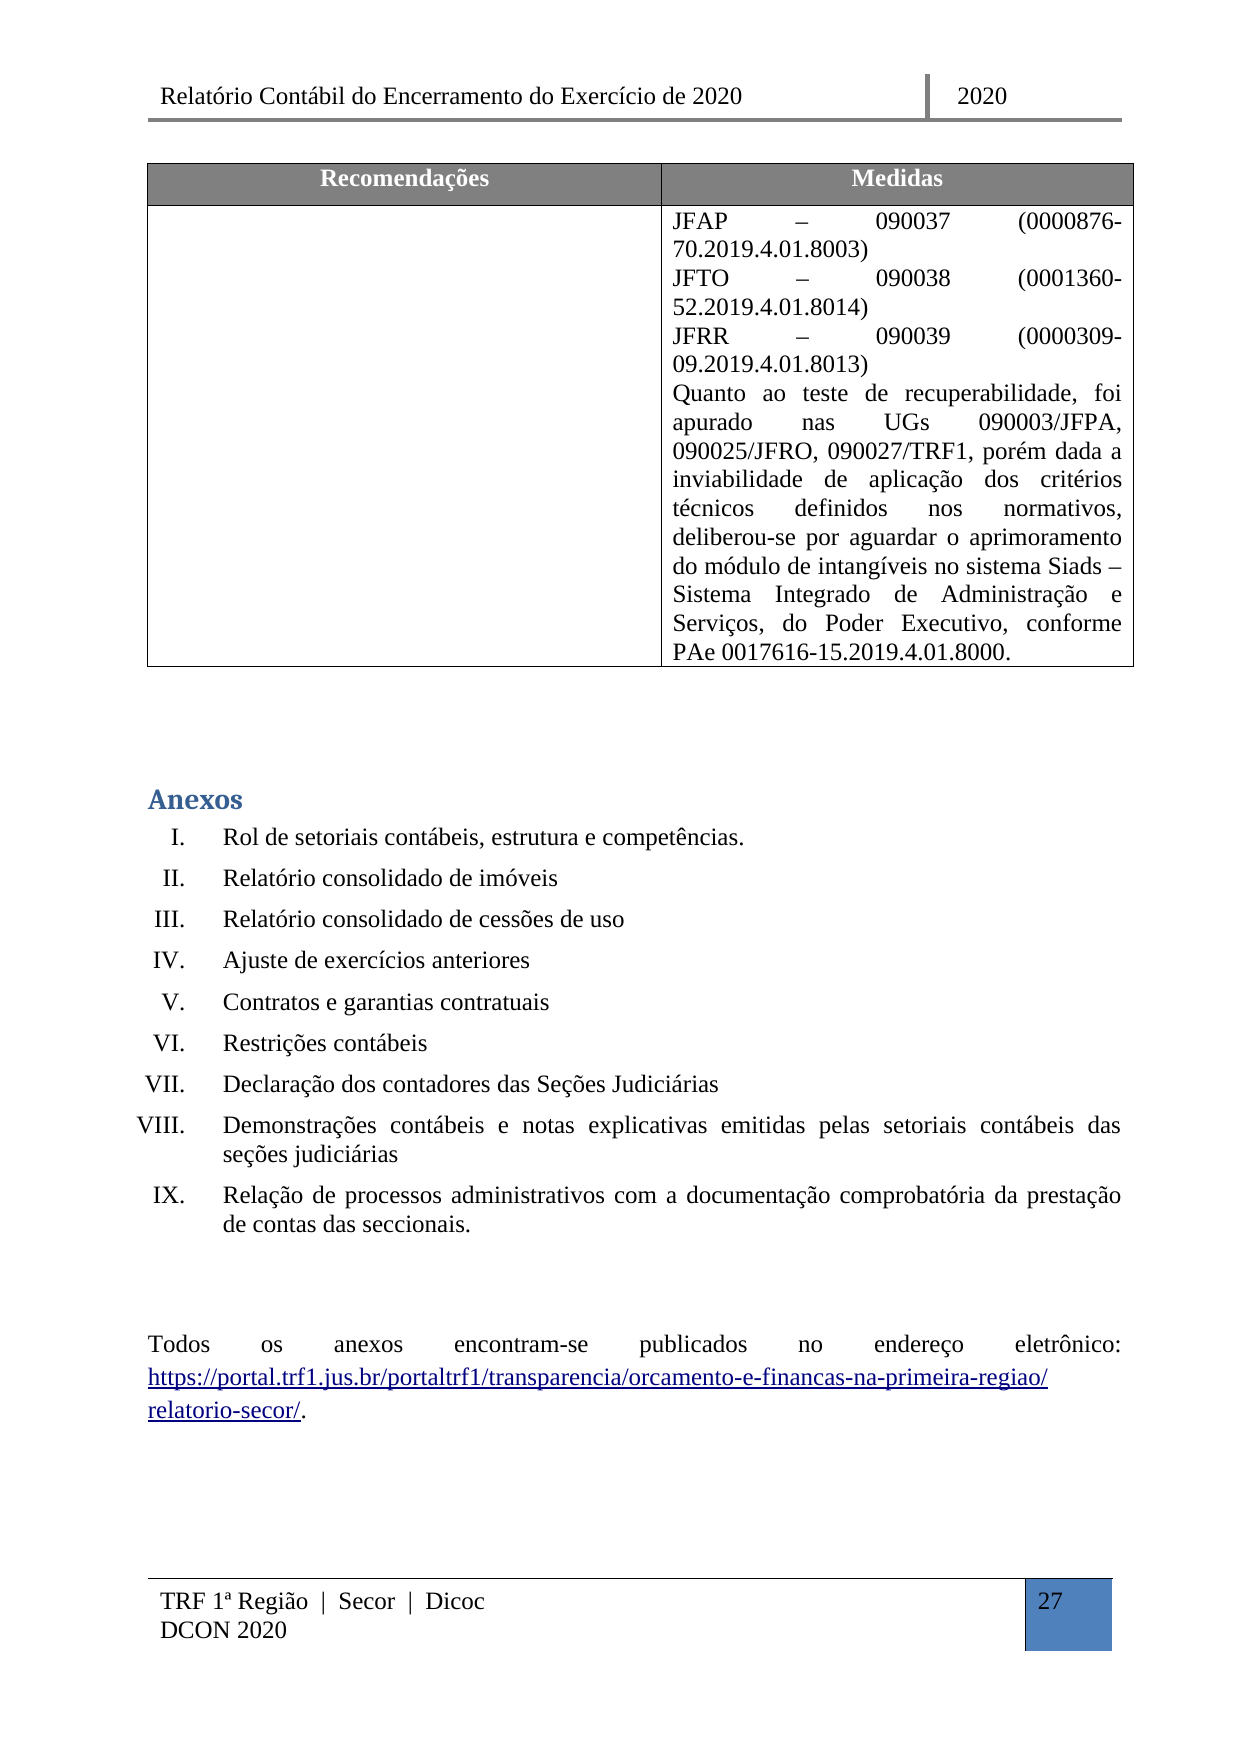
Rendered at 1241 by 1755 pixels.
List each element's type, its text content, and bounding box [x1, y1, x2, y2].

list Relatório consolidado de imóveis [185, 863, 1122, 892]
list Rol de setoriais contábeis, estrutura e competências. [185, 822, 1122, 850]
list Restrições contábeis [185, 1028, 1122, 1057]
table_header Medidas [662, 164, 1133, 205]
text Todos os anexos encontram-se publicados no endereço eletrônico: https://portal.trf1.jus.br/portaltrf1/transparencia/orcamento-e-financas-na-primeira-regiao/relatorio-secor/. [148, 1329, 1122, 1424]
list Demonstrações contábeis e notas explicativas emitidas pelas setoriais contábeis das seções judiciárias [185, 1110, 1122, 1168]
list Ajuste de exercícios anteriores [185, 945, 1122, 974]
table_header Recomendações [148, 164, 661, 205]
list Declaração dos contadores das Seções Judiciárias [185, 1069, 1122, 1098]
subtitle Anexos [148, 783, 1122, 817]
table_cell JFAP – 090037 (0000876-70.2019.4.01.8003) JFTO – 090038 (0001360-52.2019.4.01.8014) JFRR – 090039 (0000309-09.2019.4.01.8013) Quanto ao teste de recuperabilidade, foi apurado nas UGs 090003/JFPA, 090025/JFRO, 090027/TRF1, porém dada a inviabilidade de aplicação dos critérios técnicos definidos nos normativos, deliberou-se por aguardar o aprimoramento do módulo de intangíveis no sistema Siads – Sistema Integrado de Administração e Serviços, do Poder Executivo, conforme PAe 0017616-15.2019.4.01.8000. [662, 206, 1133, 666]
list Relação de processos administrativos com a documentação comprobatória da prestação de contas das seccionais. [185, 1180, 1122, 1238]
table_cell [148, 206, 661, 666]
list Relatório consolidado de cessões de uso [185, 904, 1122, 933]
list Contratos e garantias contratuais [185, 987, 1122, 1015]
